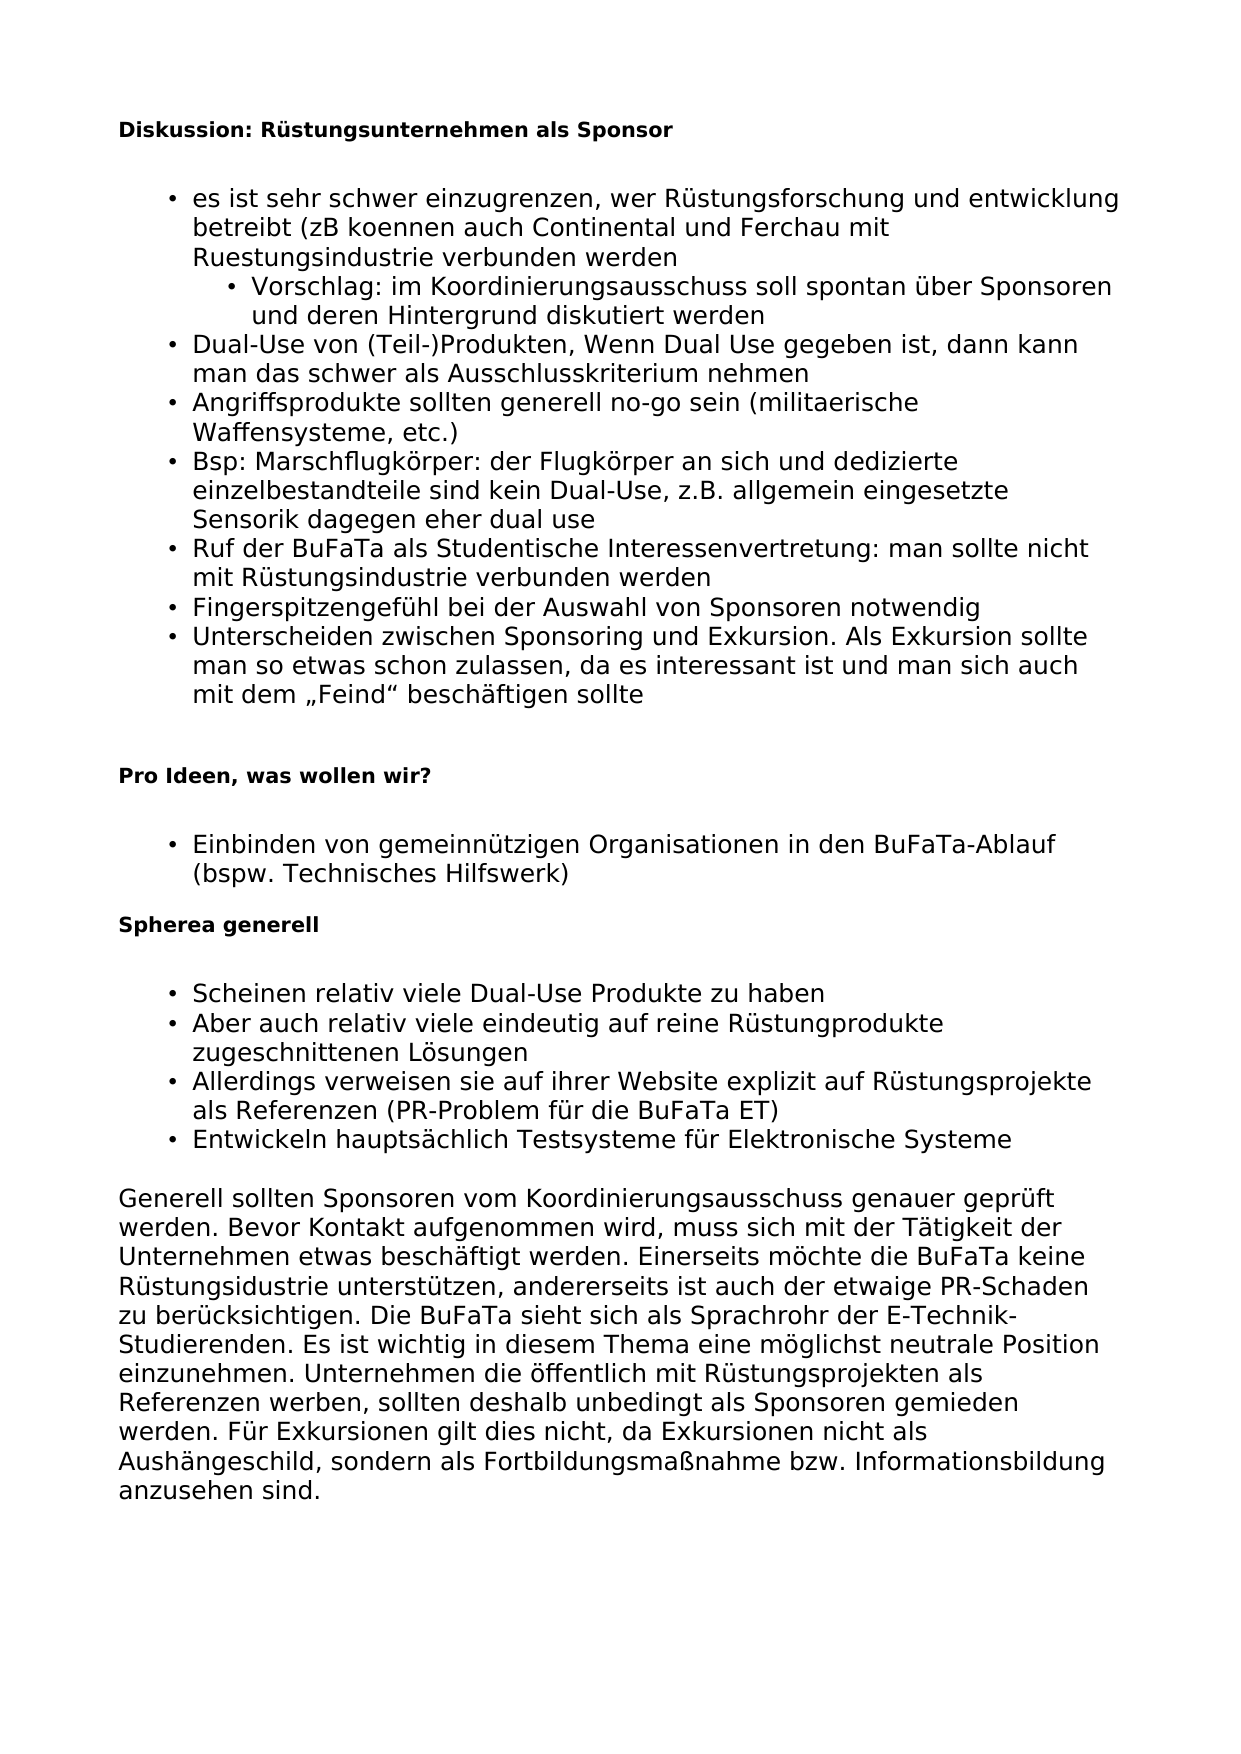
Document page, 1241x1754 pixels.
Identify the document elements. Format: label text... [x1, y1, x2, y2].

list Entwickeln hauptsächlich Testsysteme für Elektronische Systeme [177, 1126, 1122, 1155]
list Ruf der BuFaTa als Studentische Interessenvertretung: man sollte nicht mit Rüstungsindustrie verbunden werden [177, 534, 1122, 593]
list Unterscheiden zwischen Sponsoring und Exkursion. Als Exkursion sollte man so etwas schon zulassen, da es interessant ist und man sich auch mit dem „Feind“ beschäftigen sollte [177, 622, 1122, 709]
subtitle Pro Ideen, was wollen wir? [118, 764, 1122, 788]
list Fingerspitzengefühl bei der Auswahl von Sponsoren notwendig [177, 593, 1122, 622]
list Vorschlag: im Koordinierungsausschuss soll spontan über Sponsoren und deren Hintergrund diskutiert werden [236, 272, 1122, 330]
list Scheinen relativ viele Dual-Use Produkte zu haben [177, 980, 1122, 1009]
list Aber auch relativ viele eindeutig auf reine Rüstungprodukte zugeschnittenen Lösungen [177, 1009, 1122, 1067]
list Bsp: Marschflugkörper: der Flugkörper an sich und dedizierte einzelbestandteile sind kein Dual-Use, z.B. allgemein eingesetzte Sensorik dagegen eher dual use [177, 447, 1122, 534]
list Angriffsprodukte sollten generell no-go sein (militaerische Waffensysteme, etc.) [177, 388, 1122, 447]
subtitle Diskussion: Rüstungsunternehmen als Sponsor [118, 118, 1122, 142]
list Allerdings verweisen sie auf ihrer Website explizit auf Rüstungsprojekte als Referenzen (PR-Problem für die BuFaTa ET) [177, 1067, 1122, 1126]
text Generell sollten Sponsoren vom Koordinierungsausschuss genauer geprüft werden. Bevor Kontakt aufgenommen wird, muss sich mit der Tätigkeit der Unternehmen etwas beschäftigt werden. Einerseits möchte die BuFaTa keine Rüstungsidustrie unterstützen, andererseits ist auch der etwaige PR-Schaden zu berücksichtigen. Die BuFaTa sieht sich als Sprachrohr der E-Technik-Studierenden. Es ist wichtig in diesem Thema eine möglichst neutrale Position einzunehmen. Unternehmen die öffentlich mit Rüstungsprojekten als Referenzen werben, sollten deshalb unbedingt als Sponsoren gemieden werden. Für Exkursionen gilt dies nicht, da Exkursionen nicht als Aushängeschild, sondern als Fortbildungsmaßnahme bzw. Informationsbildung anzusehen sind. [118, 1184, 1122, 1505]
list es ist sehr schwer einzugrenzen, wer Rüstungsforschung und entwicklung betreibt (zB koennen auch Continental und Ferchau mit Ruestungsindustrie verbunden werden [177, 184, 1122, 272]
list Dual-Use von (Teil-)Produkten, Wenn Dual Use gegeben ist, dann kann man das schwer als Ausschlusskriterium nehmen [177, 330, 1122, 388]
list Einbinden von gemeinnützigen Organisationen in den BuFaTa-Ablauf (bspw. Technisches Hilfswerk) [177, 830, 1122, 888]
subtitle Spherea generell [118, 913, 1122, 938]
